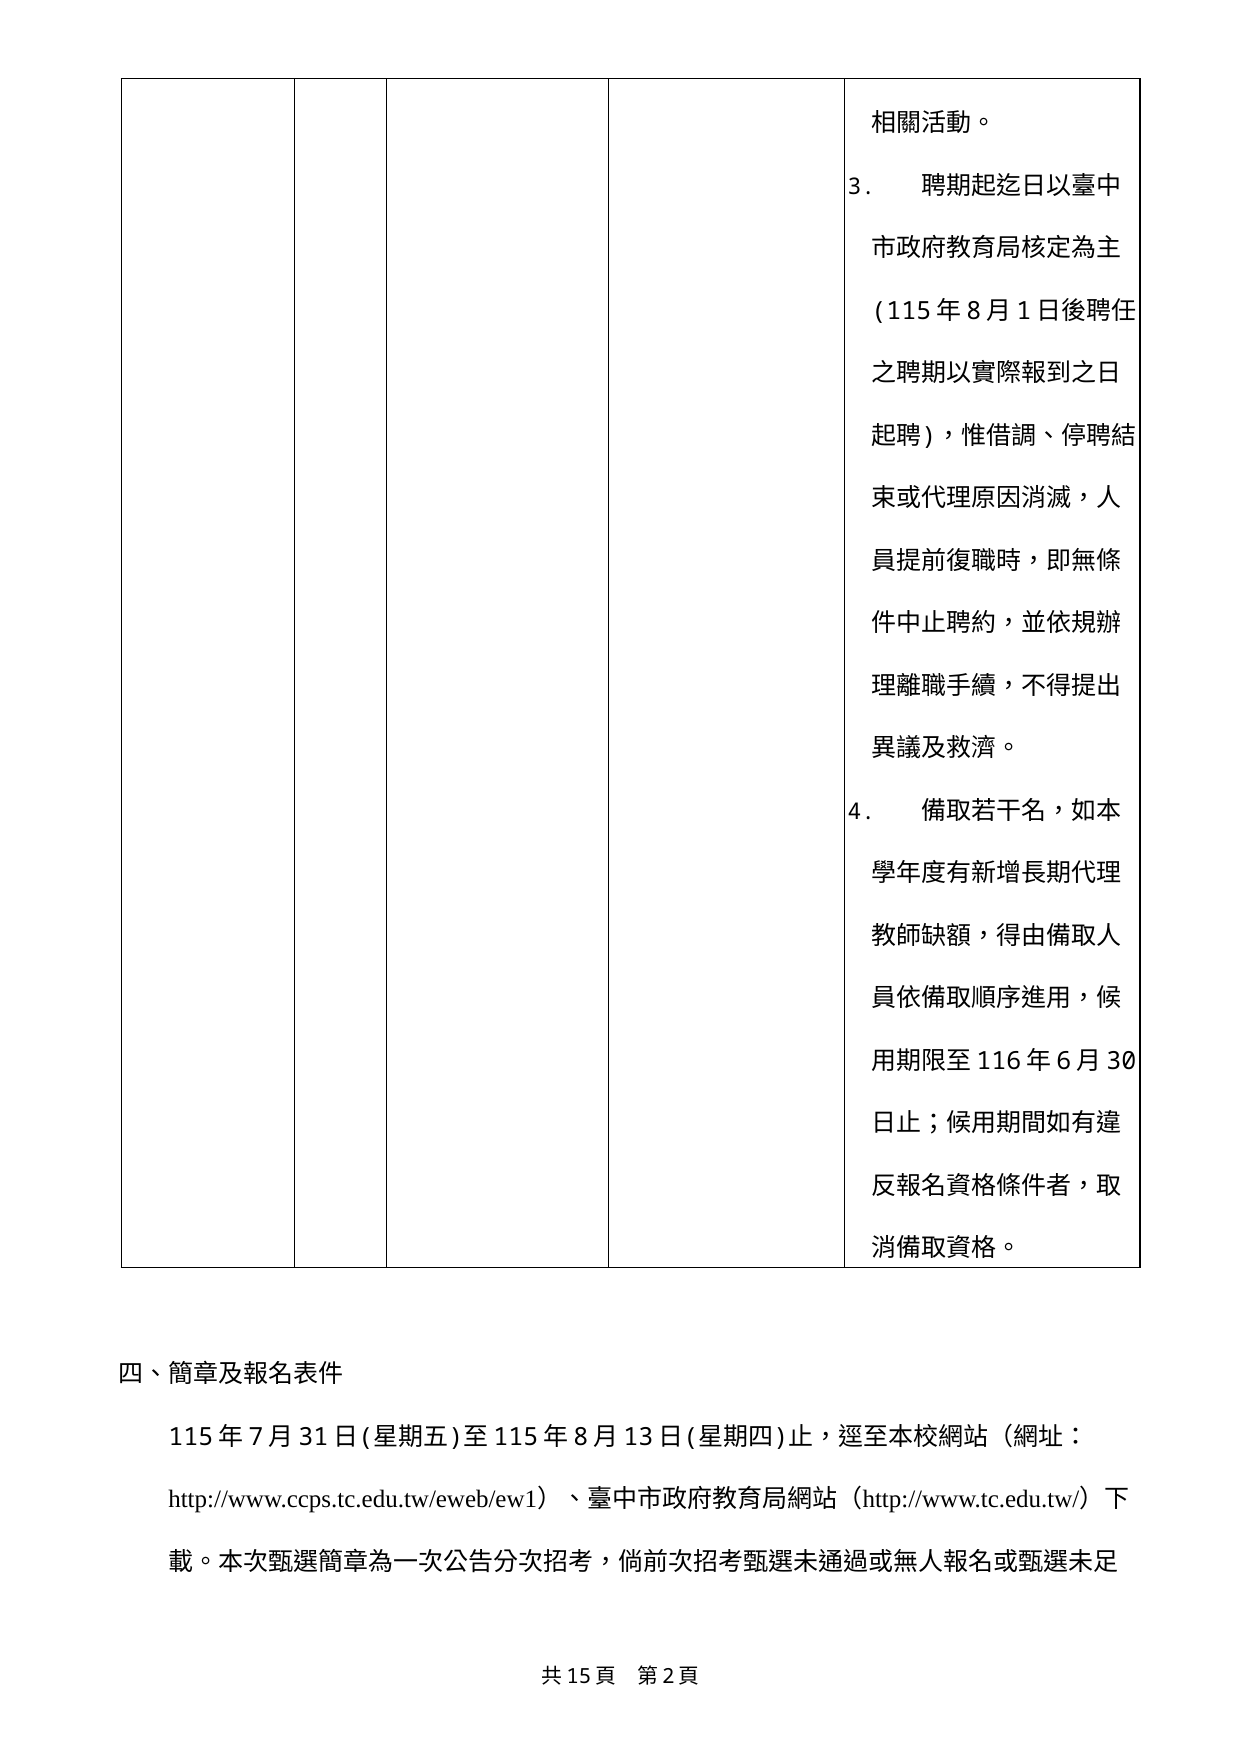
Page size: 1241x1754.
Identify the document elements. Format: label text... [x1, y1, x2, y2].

table_cell [387, 79, 608, 1267]
table_cell [122, 79, 294, 1267]
text 四、簡章及報名表件 115年7月31日(星期五)至115年8月13日(星期四)止，逕至本校網站（網址：http://www.ccps.tc.edu.tw/eweb/ew1）、臺中市政府教育局網站（http://www.tc.edu.tw/）下載。本次甄選簡章為一次公告分次招考，倘前次招考甄選未通過或無人報名或甄選未足額，續辦下階段招考。如缺額補滿，則不再進行下階段招考。各階段甄選結果相關事宜，皆公告於本校及臺中市政府教育局網站。 [118, 1330, 1137, 1580]
table_cell [609, 79, 844, 1267]
table_cell [295, 79, 386, 1267]
table_cell 本次各類缺額得視教育部國民教育署補助各地方政府115學年度推動國小合理教師員額計畫公文核定函、教師借調狀況調整，如有增減，將配合調整缺額聘用，如經教育局或國教署核定無該項缺額，則該項代理教師錄取資格即取消。 實際授課內容須配合學校需求彈性調配，並須配合學校安排協助相關活動。 聘期起迄日以臺中市政府教育局核定為主(115年8月1日後聘任之聘期以實際報到之日起聘)，惟借調、停聘結束或代理原因消滅，人員提前復職時，即無條件中止聘約，並依規辦理離職手續，不得提出異議及救濟。 備取若干名，如本學年度有新增長期代理教師缺額，得由備取人員依備取順序進用，候用期限至116年6月30日止；候用期間如有違反報名資格條件者，取消備取資格。 [845, 79, 1139, 1267]
